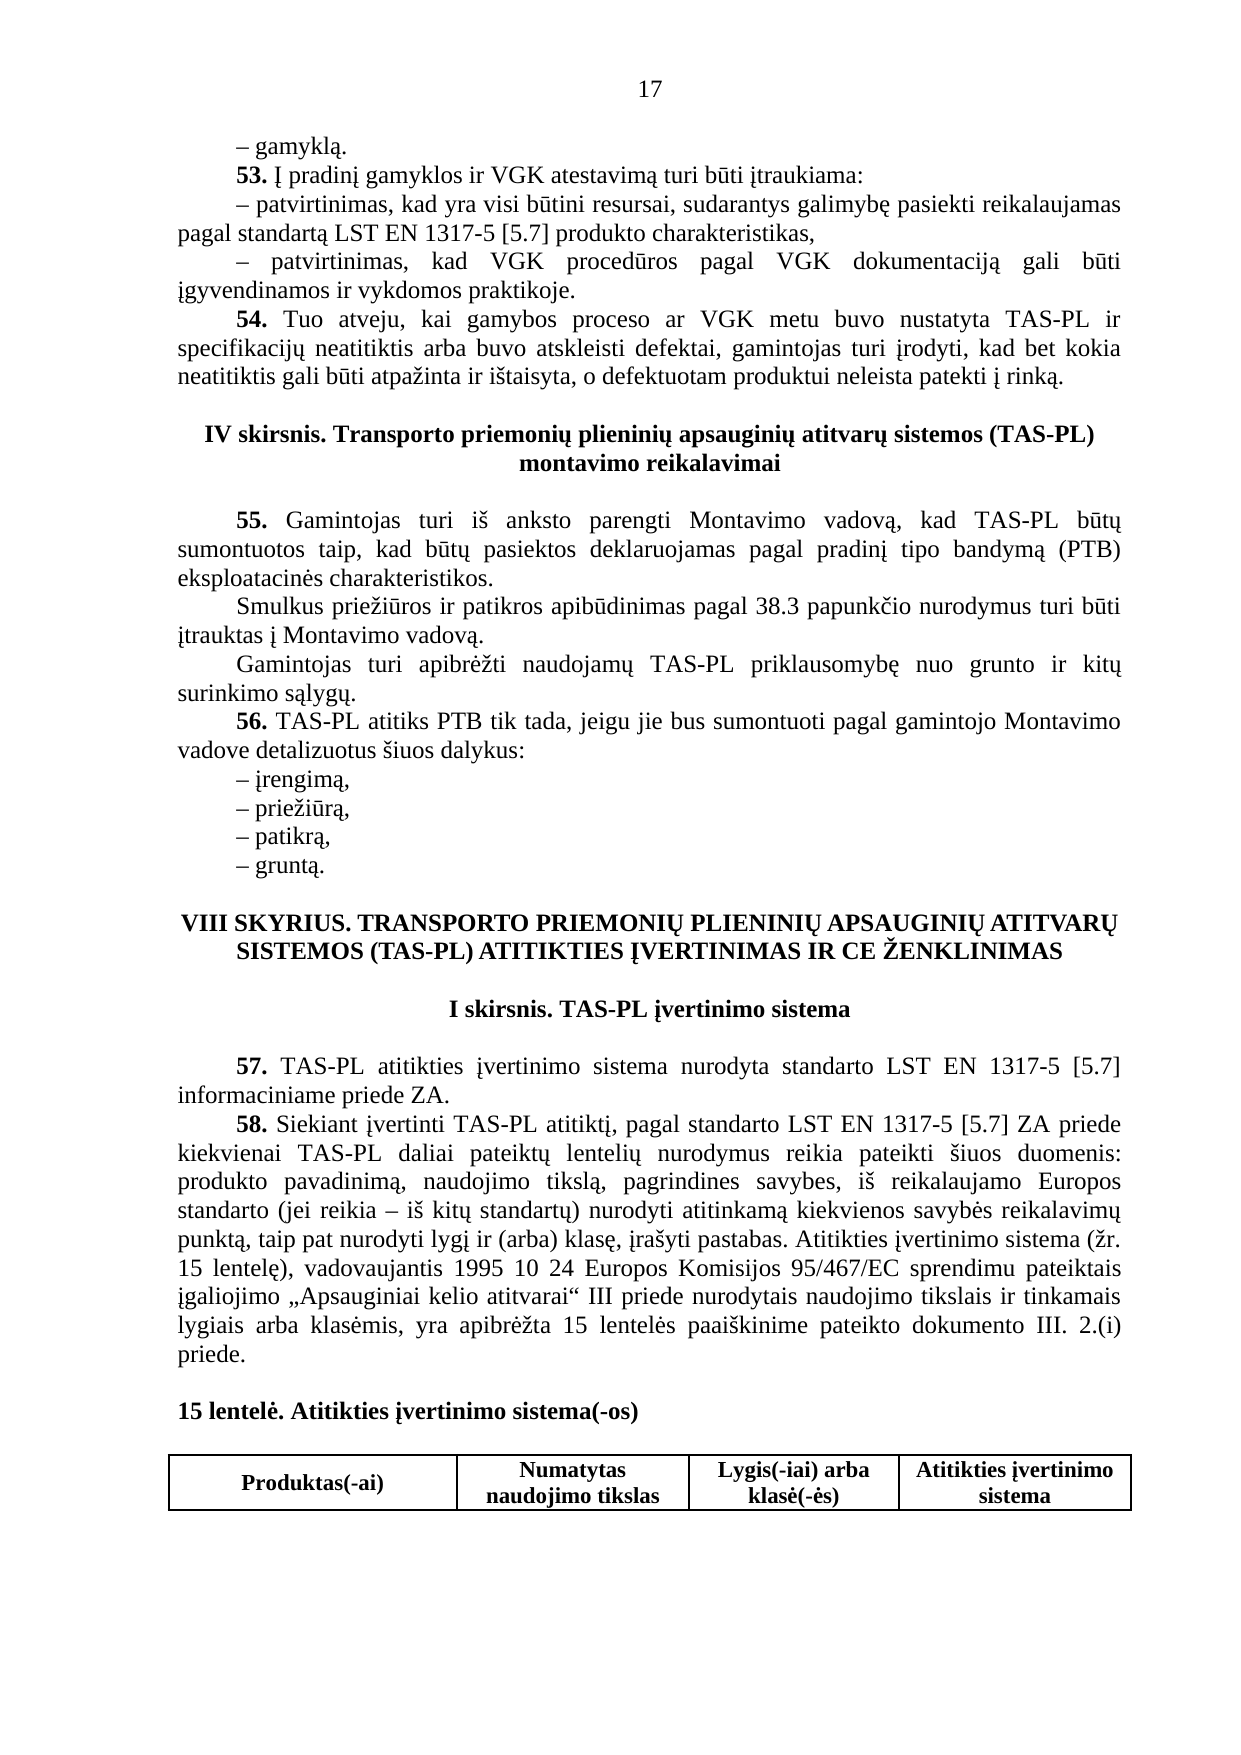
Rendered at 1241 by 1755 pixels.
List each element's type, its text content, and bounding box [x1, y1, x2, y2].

text Smulkus priežiūros ir patikros apibūdinimas pagal 38.3 papunkčio nurodymus turi būti įtrauktas į Montavimo vadovą. [177, 591, 1122, 649]
text – patvirtinimas, kad VGK procedūros pagal VGK dokumentaciją gali būti įgyvendinamos ir vykdomos praktikoje. [177, 246, 1122, 304]
text – gruntą. [177, 850, 1122, 879]
text IV skirsnis. Transporto priemonių plieninių apsauginių atitvarų sistemos (TAS-PL) montavimo reikalavimai [177, 419, 1122, 476]
table_header Produktas(-ai) [170, 1456, 456, 1509]
table_header Numatytas naudojimo tikslas [458, 1456, 688, 1509]
table_header Lygis(-iai) arba klasė(-ės) [690, 1456, 898, 1509]
text I skirsnis. TAS-PL įvertinimo sistema [177, 994, 1122, 1023]
text – įrengimą, [177, 764, 1122, 793]
text – patvirtinimas, kad yra visi būtini resursai, sudarantys galimybę pasiekti reikalaujamas pagal standartą LST EN 1317-5 [5.7] produkto charakteristikas, [177, 189, 1122, 246]
text 53. Į pradinį gamyklos ir VGK atestavimą turi būti įtraukiama: [177, 160, 1122, 189]
text 58. Siekiant įvertinti TAS-PL atitiktį, pagal standarto LST EN 1317-5 [5.7] ZA priede kiekvienai TAS-PL daliai pateiktų lentelių nurodymus reikia pateikti šiuos duomenis: produkto pavadinimą, naudojimo tikslą, pagrindines savybes, iš reikalaujamo Europos standarto (jei reikia – iš kitų standartų) nurodyti atitinkamą kiekvienos savybės reikalavimų punktą, taip pat nurodyti lygį ir (arba) klasę, įrašyti pastabas. Atitikties įvertinimo sistema (žr. 15 lentelę), vadovaujantis 1995 10 24 Europos Komisijos 95/467/EC sprendimu pateiktais įgaliojimo „Apsauginiai kelio atitvarai“ III priede nurodytais naudojimo tikslais ir tinkamais lygiais arba klasėmis, yra apibrėžta 15 lentelės paaiškinime pateikto dokumento III. 2.(i) priede. [177, 1109, 1122, 1368]
text 54. Tuo atveju, kai gamybos proceso ar VGK metu buvo nustatyta TAS-PL ir specifikacijų neatitiktis arba buvo atskleisti defektai, gamintojas turi įrodyti, kad bet kokia neatitiktis gali būti atpažinta ir ištaisyta, o defektuotam produktui neleista patekti į rinką. [177, 304, 1122, 390]
text 57. TAS-PL atitikties įvertinimo sistema nurodyta standarto LST EN 1317-5 [5.7] informaciniame priede ZA. [177, 1051, 1122, 1109]
text – patikrą, [177, 821, 1122, 850]
text – gamyklą. [177, 131, 1122, 160]
text 56. TAS-PL atitiks PTB tik tada, jeigu jie bus sumontuoti pagal gamintojo Montavimo vadove detalizuotus šiuos dalykus: [177, 706, 1122, 764]
table_header Atitikties įvertinimo sistema [900, 1456, 1130, 1509]
text 55. Gamintojas turi iš anksto parengti Montavimo vadovą, kad TAS-PL būtų sumontuotos taip, kad būtų pasiektos deklaruojamas pagal pradinį tipo bandymą (PTB) eksploatacinės charakteristikos. [177, 505, 1122, 591]
text – priežiūrą, [177, 793, 1122, 821]
text Gamintojas turi apibrėžti naudojamų TAS-PL priklausomybę nuo grunto ir kitų surinkimo sąlygų. [177, 649, 1122, 706]
text VIII SKYRIUS. TRANSPORTO PRIEMONIŲ PLIENINIŲ APSAUGINIŲ ATITVARŲ SISTEMOS (TAS-PL) ATITIKTIES ĮVERTINIMAS IR CE ŽENKLINIMAS [177, 908, 1122, 965]
text 15 lentelė. Atitikties įvertinimo sistema(-os) [177, 1396, 1122, 1425]
